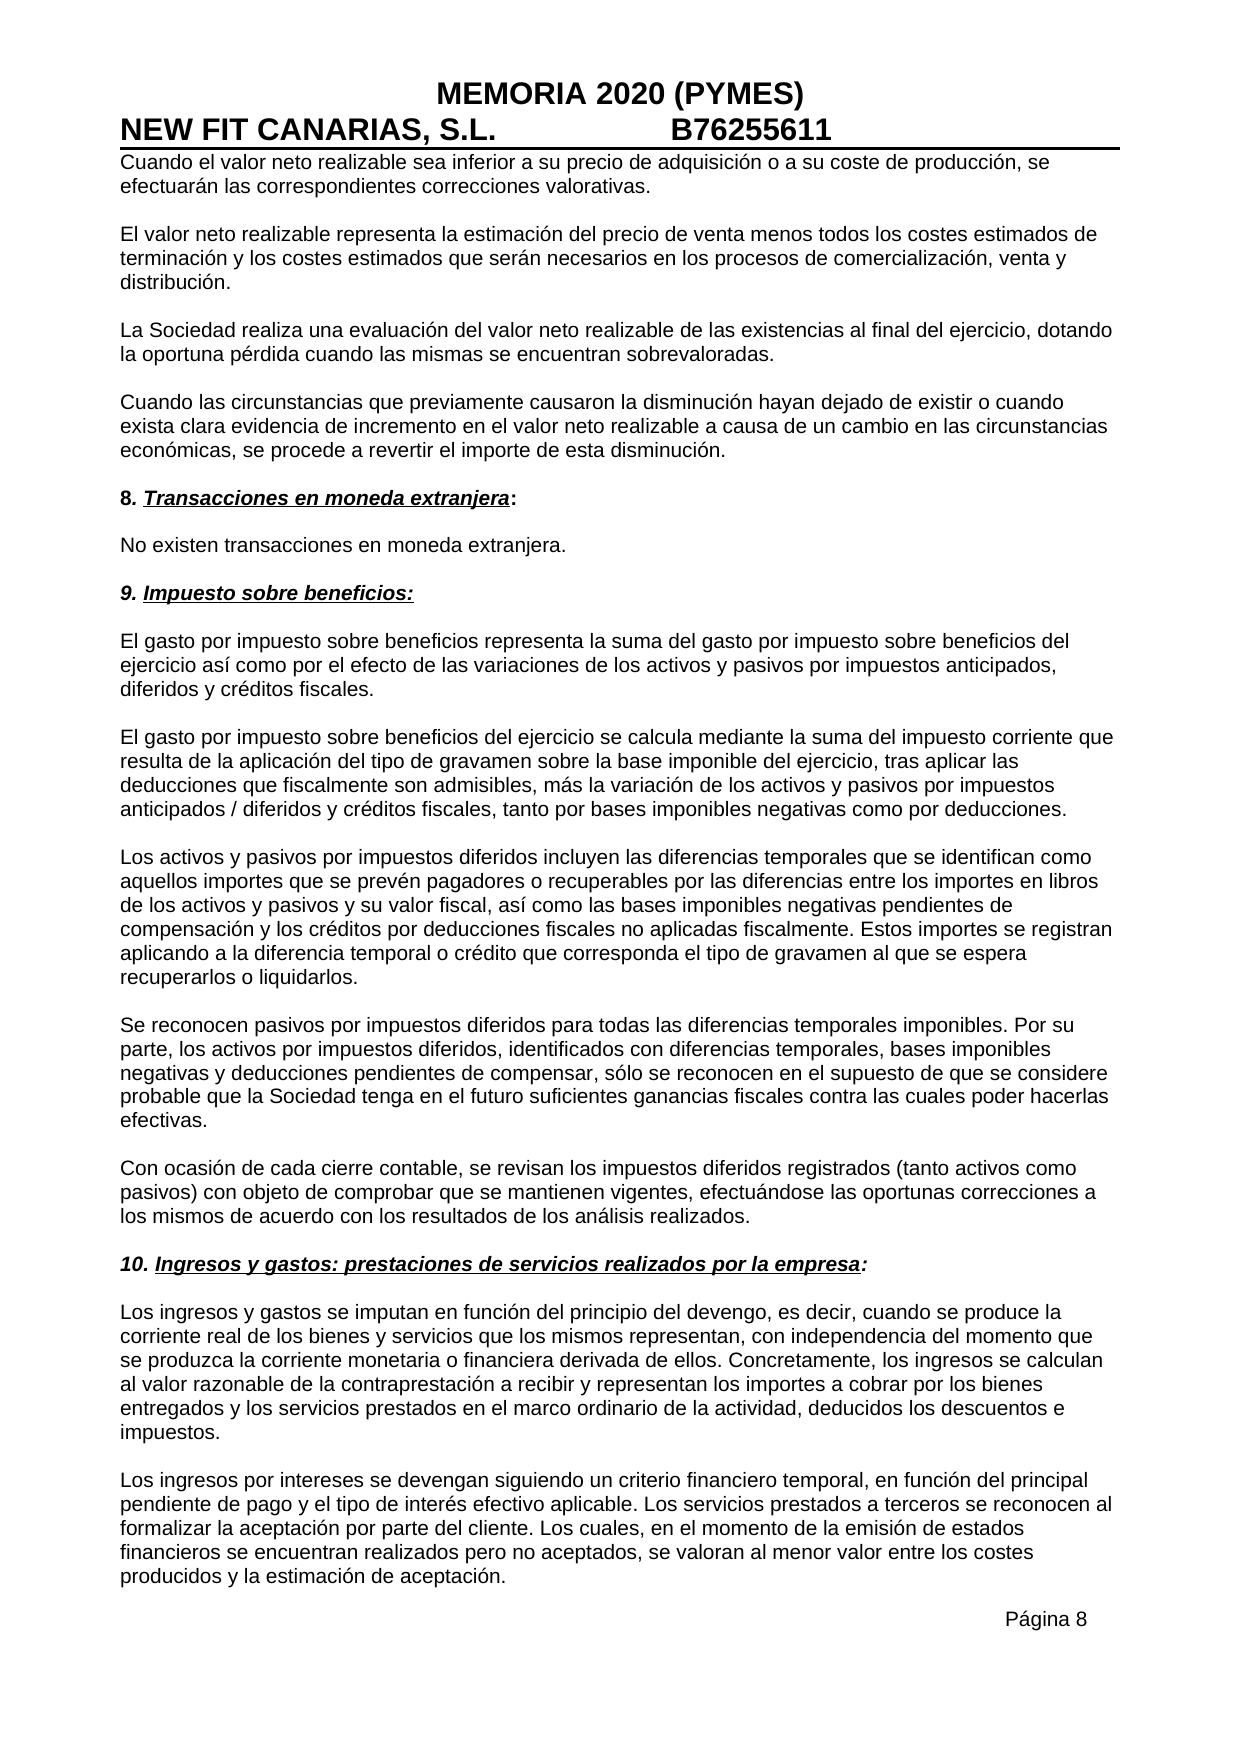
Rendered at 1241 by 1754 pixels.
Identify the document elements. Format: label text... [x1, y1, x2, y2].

text No existen transacciones en moneda extranjera. [120, 533, 1120, 557]
text Los ingresos por intereses se devengan siguiendo un criterio financiero temporal, en función del principal pendiente de pago y el tipo de interés efectivo aplicable. Los servicios prestados a terceros se reconocen al formalizar la aceptación por parte del cliente. Los cuales, en el momento de la emisión de estados financieros se encuentran realizados pero no aceptados, se valoran al menor valor entre los costes producidos y la estimación de aceptación. [120, 1468, 1120, 1587]
text El gasto por impuesto sobre beneficios representa la suma del gasto por impuesto sobre beneficios del ejercicio así como por el efecto de las variaciones de los activos y pasivos por impuestos anticipados, diferidos y créditos fiscales. [120, 629, 1120, 701]
text Se reconocen pasivos por impuestos diferidos para todas las diferencias temporales imponibles. Por su parte, los activos por impuestos diferidos, identificados con diferencias temporales, bases imponibles negativas y deducciones pendientes de compensar, sólo se reconocen en el supuesto de que se considere probable que la Sociedad tenga en el futuro suficientes ganancias fiscales contra las cuales poder hacerlas efectivas. [120, 1012, 1120, 1132]
text 9. Impuesto sobre beneficios: [120, 581, 1120, 605]
text Los ingresos y gastos se imputan en función del principio del devengo, es decir, cuando se produce la corriente real de los bienes y servicios que los mismos representan, con independencia del momento que se produzca la corriente monetaria o financiera derivada de ellos. Concretamente, los ingresos se calculan al valor razonable de la contraprestación a recibir y representan los importes a cobrar por los bienes entregados y los servicios prestados en el marco ordinario de la actividad, deducidos los descuentos e impuestos. [120, 1300, 1120, 1444]
text Cuando las circunstancias que previamente causaron la disminución hayan dejado de existir o cuando exista clara evidencia de incremento en el valor neto realizable a causa de un cambio en las circunstancias económicas, se procede a revertir el importe de esta disminución. [120, 389, 1120, 461]
text El gasto por impuesto sobre beneficios del ejercicio se calcula mediante la suma del impuesto corriente que resulta de la aplicación del tipo de gravamen sobre la base imponible del ejercicio, tras aplicar las deducciones que fiscalmente son admisibles, más la variación de los activos y pasivos por impuestos anticipados / diferidos y créditos fiscales, tanto por bases imponibles negativas como por deducciones. [120, 725, 1120, 821]
text Los activos y pasivos por impuestos diferidos incluyen las diferencias temporales que se identifican como aquellos importes que se prevén pagadores o recuperables por las diferencias entre los importes en libros de los activos y pasivos y su valor fiscal, así como las bases imponibles negativas pendientes de compensación y los créditos por deducciones fiscales no aplicadas fiscalmente. Estos importes se registran aplicando a la diferencia temporal o crédito que corresponda el tipo de gravamen al que se espera recuperarlos o liquidarlos. [120, 845, 1120, 988]
text 8. Transacciones en moneda extranjera: [120, 485, 1120, 509]
text La Sociedad realiza una evaluación del valor neto realizable de las existencias al final del ejercicio, dotando la oportuna pérdida cuando las mismas se encuentran sobrevaloradas. [120, 318, 1120, 366]
text 10. Ingresos y gastos: prestaciones de servicios realizados por la empresa: [120, 1252, 1120, 1276]
text Con ocasión de cada cierre contable, se revisan los impuestos diferidos registrados (tanto activos como pasivos) con objeto de comprobar que se mantienen vigentes, efectuándose las oportunas correcciones a los mismos de acuerdo con los resultados de los análisis realizados. [120, 1156, 1120, 1228]
text El valor neto realizable representa la estimación del precio de venta menos todos los costes estimados de terminación y los costes estimados que serán necesarios en los procesos de comercialización, venta y distribución. [120, 222, 1120, 294]
text Cuando el valor neto realizable sea inferior a su precio de adquisición o a su coste de producción, se efectuarán las correspondientes correcciones valorativas. [120, 150, 1120, 198]
